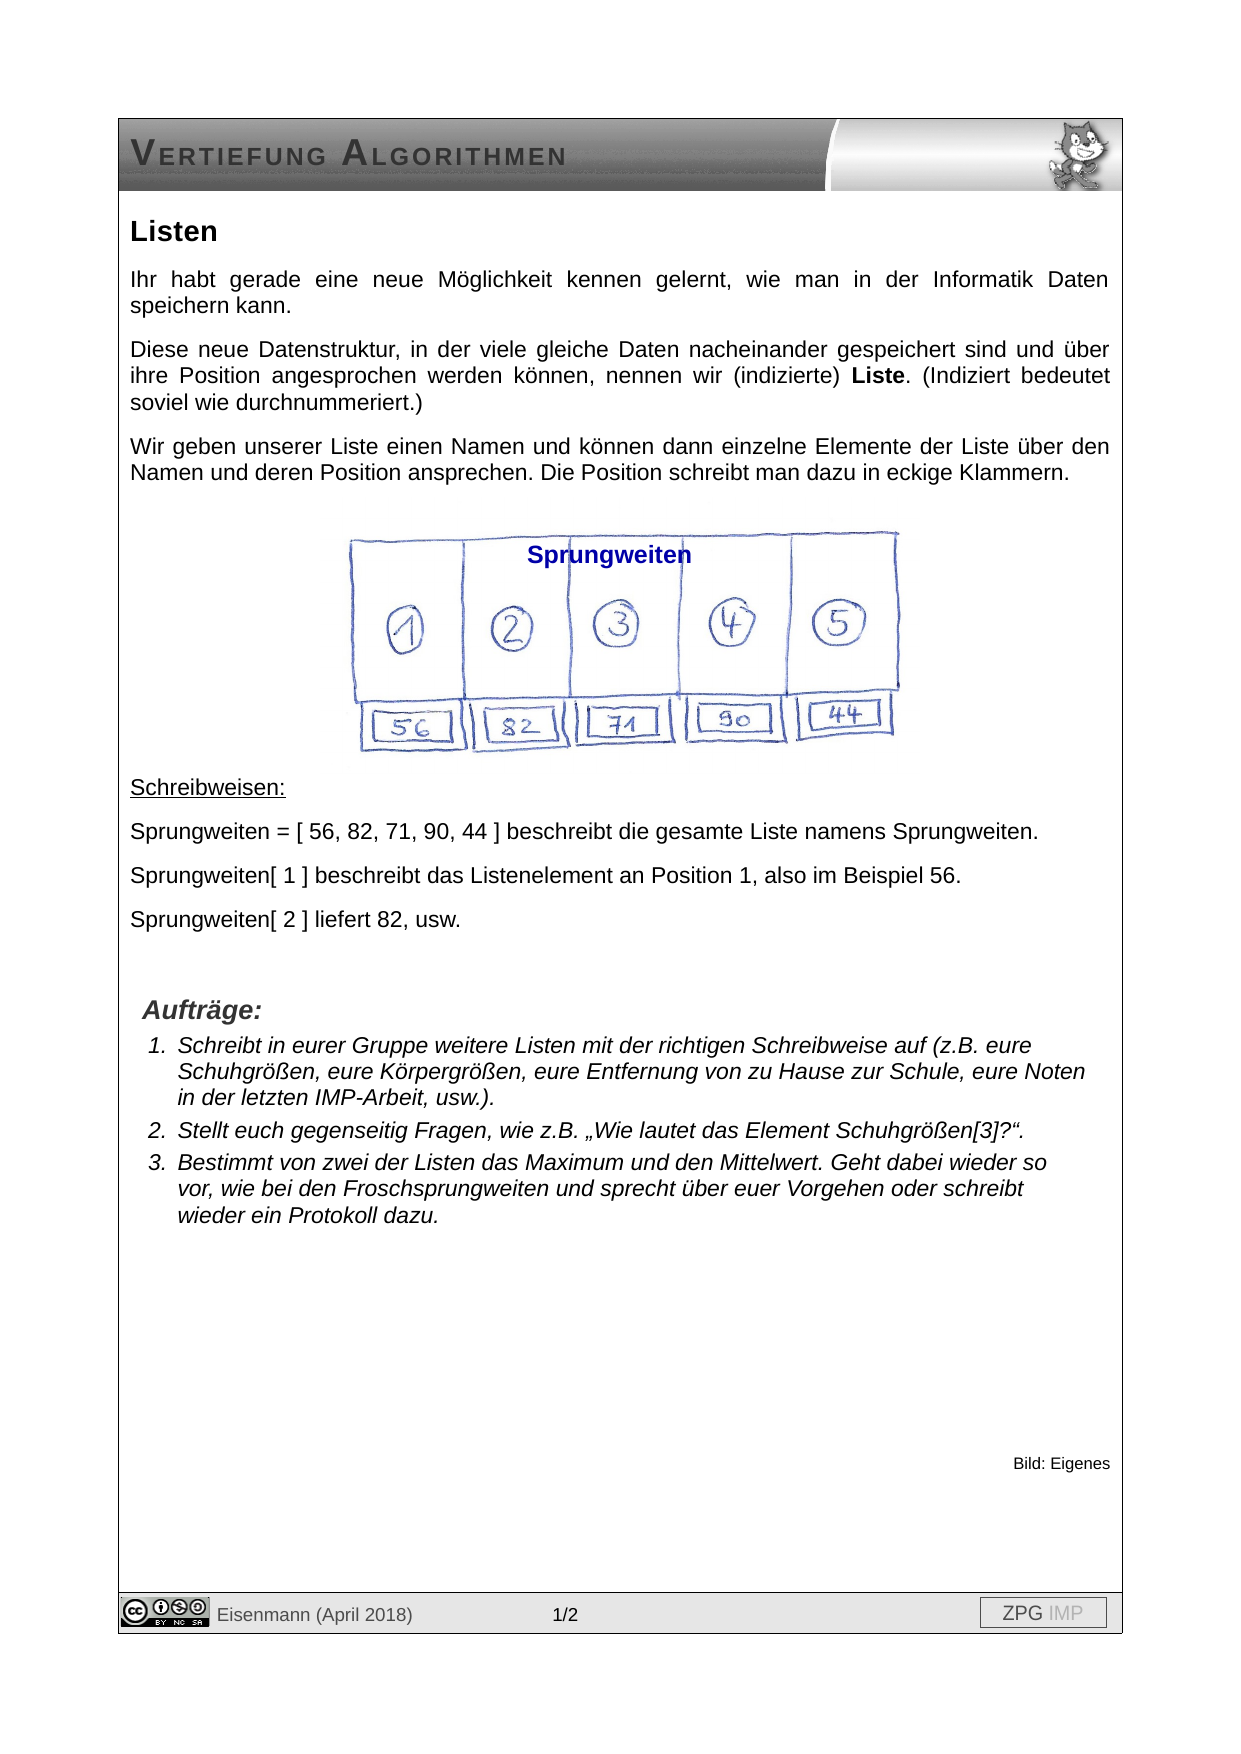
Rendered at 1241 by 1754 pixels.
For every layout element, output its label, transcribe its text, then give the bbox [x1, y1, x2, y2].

picture [319, 497, 921, 774]
text Aufträge: [142, 994, 1092, 1026]
text Bild: Eigenes [130, 1454, 1110, 1473]
picture [120, 1597, 210, 1627]
list Schreibt in eurer Gruppe weitere Listen mit der richtigen Schreibweise auf (z.B. eure Schuhgrößen, eure Körpergrößen, eure Entfernung von zu Hause zur Schule, eure Noten in der letzten IMP-Arbeit, usw.). [148, 1032, 1092, 1111]
picture [119, 119, 1122, 191]
text Diese neue Datenstruktur, in der viele gleiche Daten nacheinander gespeichert sind und über ihre Position angesprochen werden können, nennen wir (indizierte) Liste. (Indiziert bedeutet soviel wie durchnummeriert.) [130, 336, 1110, 415]
text Sprungweiten[ 2 ] liefert 82, usw. [130, 906, 1110, 933]
list Bestimmt von zwei der Listen das Maximum und den Mittelwert. Geht dabei wieder so vor, wie bei den Froschsprungweiten und sprecht über euer Vorgehen oder schreibt wieder ein Protokoll dazu. [148, 1149, 1092, 1228]
text Sprungweiten = [ 56, 82, 71, 90, 44 ] beschreibt die gesamte Liste namens Sprungweiten. [130, 818, 1110, 844]
list Stellt euch gegenseitig Fragen, wie z.B. „Wie lautet das Element Schuhgrößen[3]?“. [148, 1117, 1092, 1143]
text Schreibweisen: [130, 503, 1110, 800]
text Ihr habt gerade eine neue Möglichkeit kennen gelernt, wie man in der Informatik Daten speichern kann. [130, 266, 1110, 318]
text Wir geben unserer Liste einen Namen und können dann einzelne Elemente der Liste über den Namen und deren Position ansprechen. Die Position schreibt man dazu in eckige Klammern. [130, 433, 1110, 485]
text Sprungweiten[ 1 ] beschreibt das Listenelement an Position 1, also im Beispiel 56. [130, 862, 1110, 888]
text Listen [130, 214, 1110, 248]
